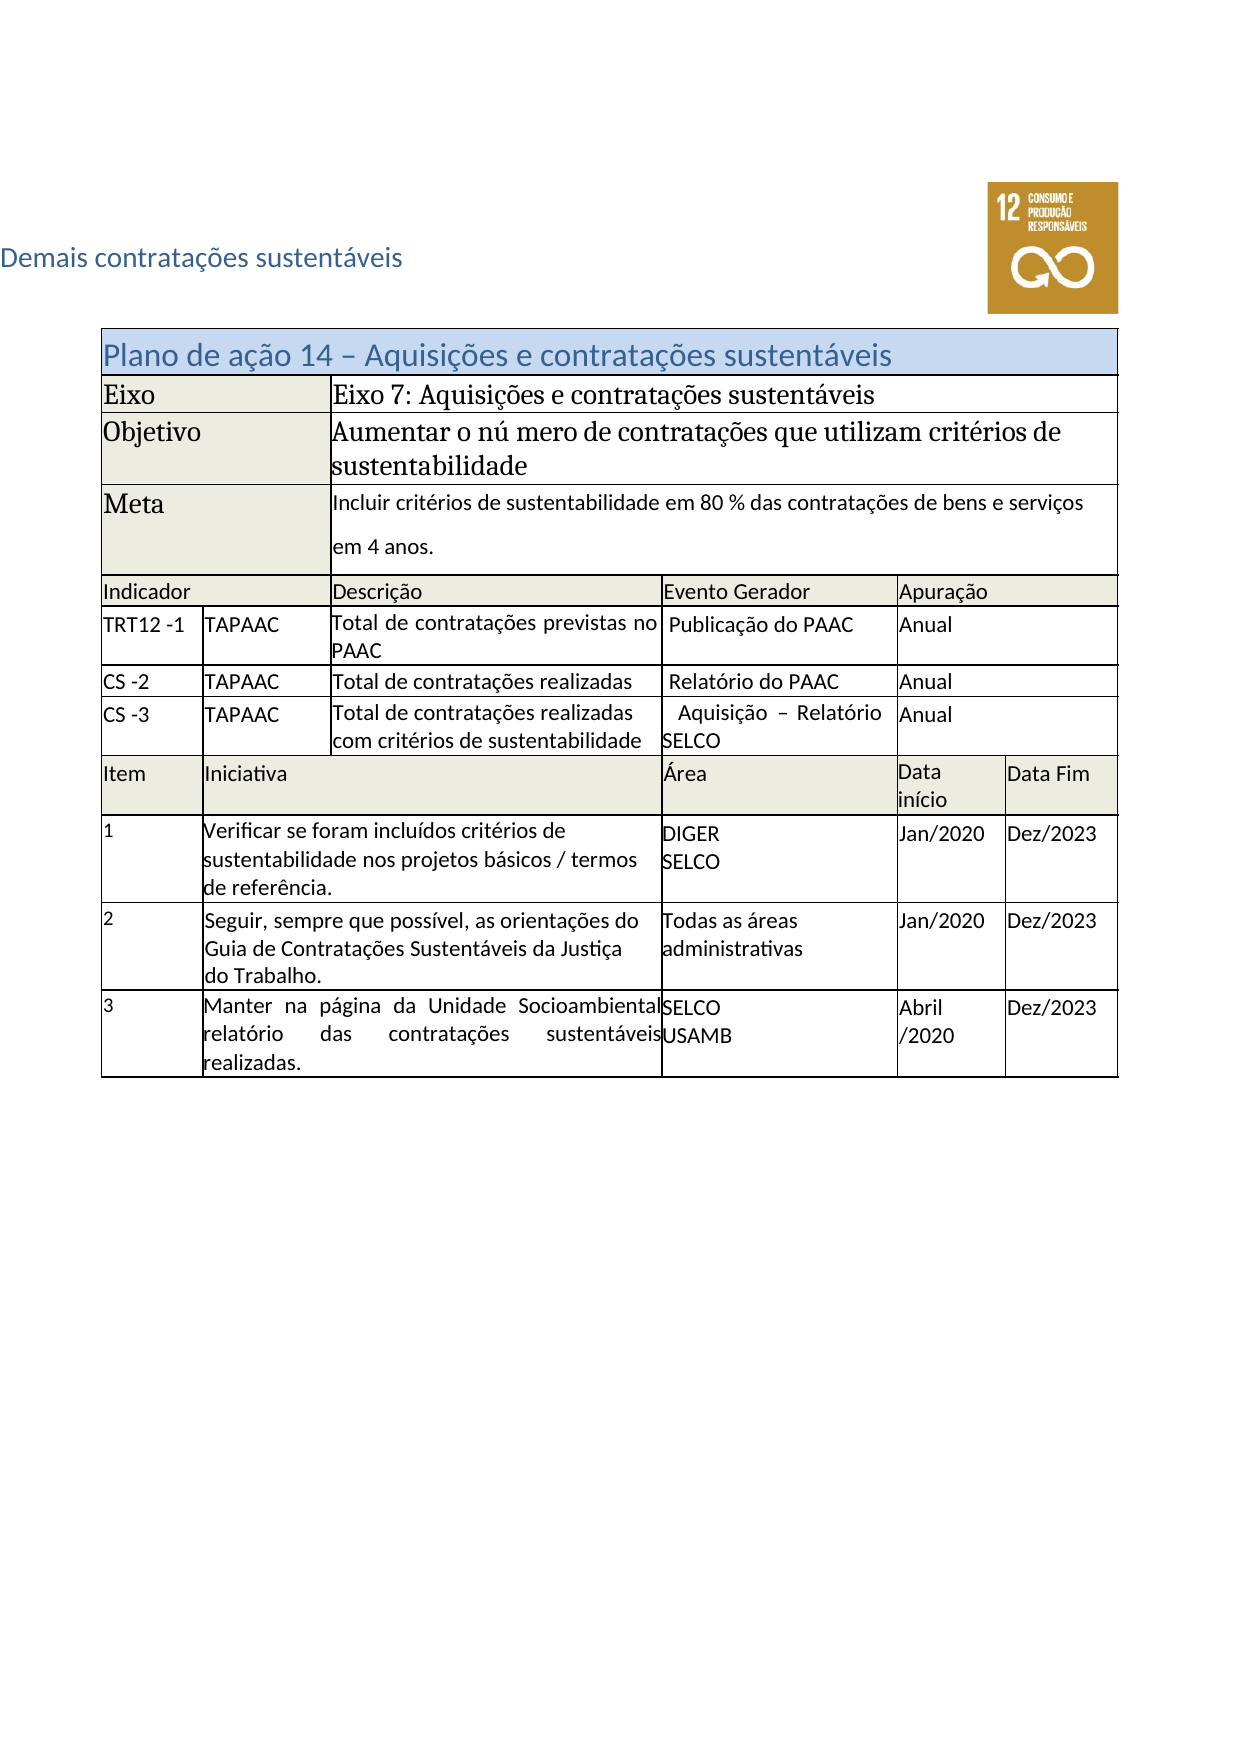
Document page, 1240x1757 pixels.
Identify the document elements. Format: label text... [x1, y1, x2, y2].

table_cell SELCO USAMB [663, 991, 897, 1076]
table_cell Indicador [102, 576, 330, 605]
table_cell Seguir, sempre que possível, as orientações do Guia de Contratações Sustentáveis da Justiça do Trabalho. [204, 903, 661, 989]
table_cell Total de contratações realizadas [332, 666, 661, 696]
table_cell Data início [898, 756, 1005, 814]
table_cell Apuração [898, 576, 1117, 605]
table_cell Anual [898, 697, 1117, 755]
table_cell Aquisição – Relatório SELCO [663, 697, 897, 755]
table_cell Total de contratações realizadas com critérios de sustentabilidade [332, 697, 661, 755]
table_cell Publicação do PAAC [663, 607, 897, 664]
list Demais contratações sustentáveis [0, 239, 987, 274]
table_cell TAPAAC [204, 666, 330, 696]
table_cell Jan/2020 [898, 816, 1005, 901]
table_cell Data Fim [1006, 756, 1117, 814]
table_cell Verificar se foram incluídos critérios de sustentabilidade nos projetos básicos / termos de referência. [204, 816, 661, 901]
table_cell CS -3 [102, 697, 202, 755]
table_cell TRT12 -1 [102, 607, 202, 664]
table_cell Manter na página da Unidade Socioambiental relatório das contratações sustentáveis realizadas. [204, 991, 661, 1076]
table_cell Eixo 7: Aquisições e contratações sustentáveis [332, 376, 1117, 412]
table_cell DIGER SELCO [663, 816, 897, 901]
table_cell Descrição [332, 576, 661, 605]
table_cell Objetivo [102, 413, 330, 483]
table_cell Eixo [102, 376, 330, 412]
table_cell Dez/2023 [1006, 816, 1117, 901]
table_cell Evento Gerador [663, 576, 897, 605]
table_cell 1 [102, 816, 202, 901]
table_cell 2 [102, 903, 202, 989]
list [1119, 239, 1239, 274]
table_cell Anual [898, 666, 1117, 696]
table_cell Todas as áreas administrativas [663, 903, 897, 989]
table_cell TAPAAC [204, 697, 330, 755]
table_cell Anual [898, 607, 1117, 664]
table_cell Incluir critérios de sustentabilidade em 80 % das contratações de bens e serviços em 4 anos. [332, 485, 1117, 574]
table_cell Abril /2020 [898, 991, 1005, 1076]
table_cell Dez/2023 [1006, 991, 1117, 1076]
table_cell TAPAAC [204, 607, 330, 664]
table_cell Meta [102, 485, 330, 574]
table_cell Relatório do PAAC [663, 666, 897, 696]
table_cell Iniciativa [204, 756, 661, 814]
table_cell Aumentar o nú mero de contratações que utilizam critérios de sustentabilidade [332, 413, 1117, 483]
table_cell Item [102, 756, 202, 814]
table_cell Área [663, 756, 897, 814]
table_header Plano de ação 14 – Aquisições e contratações sustentáveis [102, 329, 1117, 374]
table_cell Total de contratações previstas no PAAC [332, 607, 661, 664]
table_cell 3 [102, 991, 202, 1076]
table_cell Jan/2020 [898, 903, 1005, 989]
table_cell Dez/2023 [1006, 903, 1117, 989]
table_cell CS -2 [102, 666, 202, 696]
